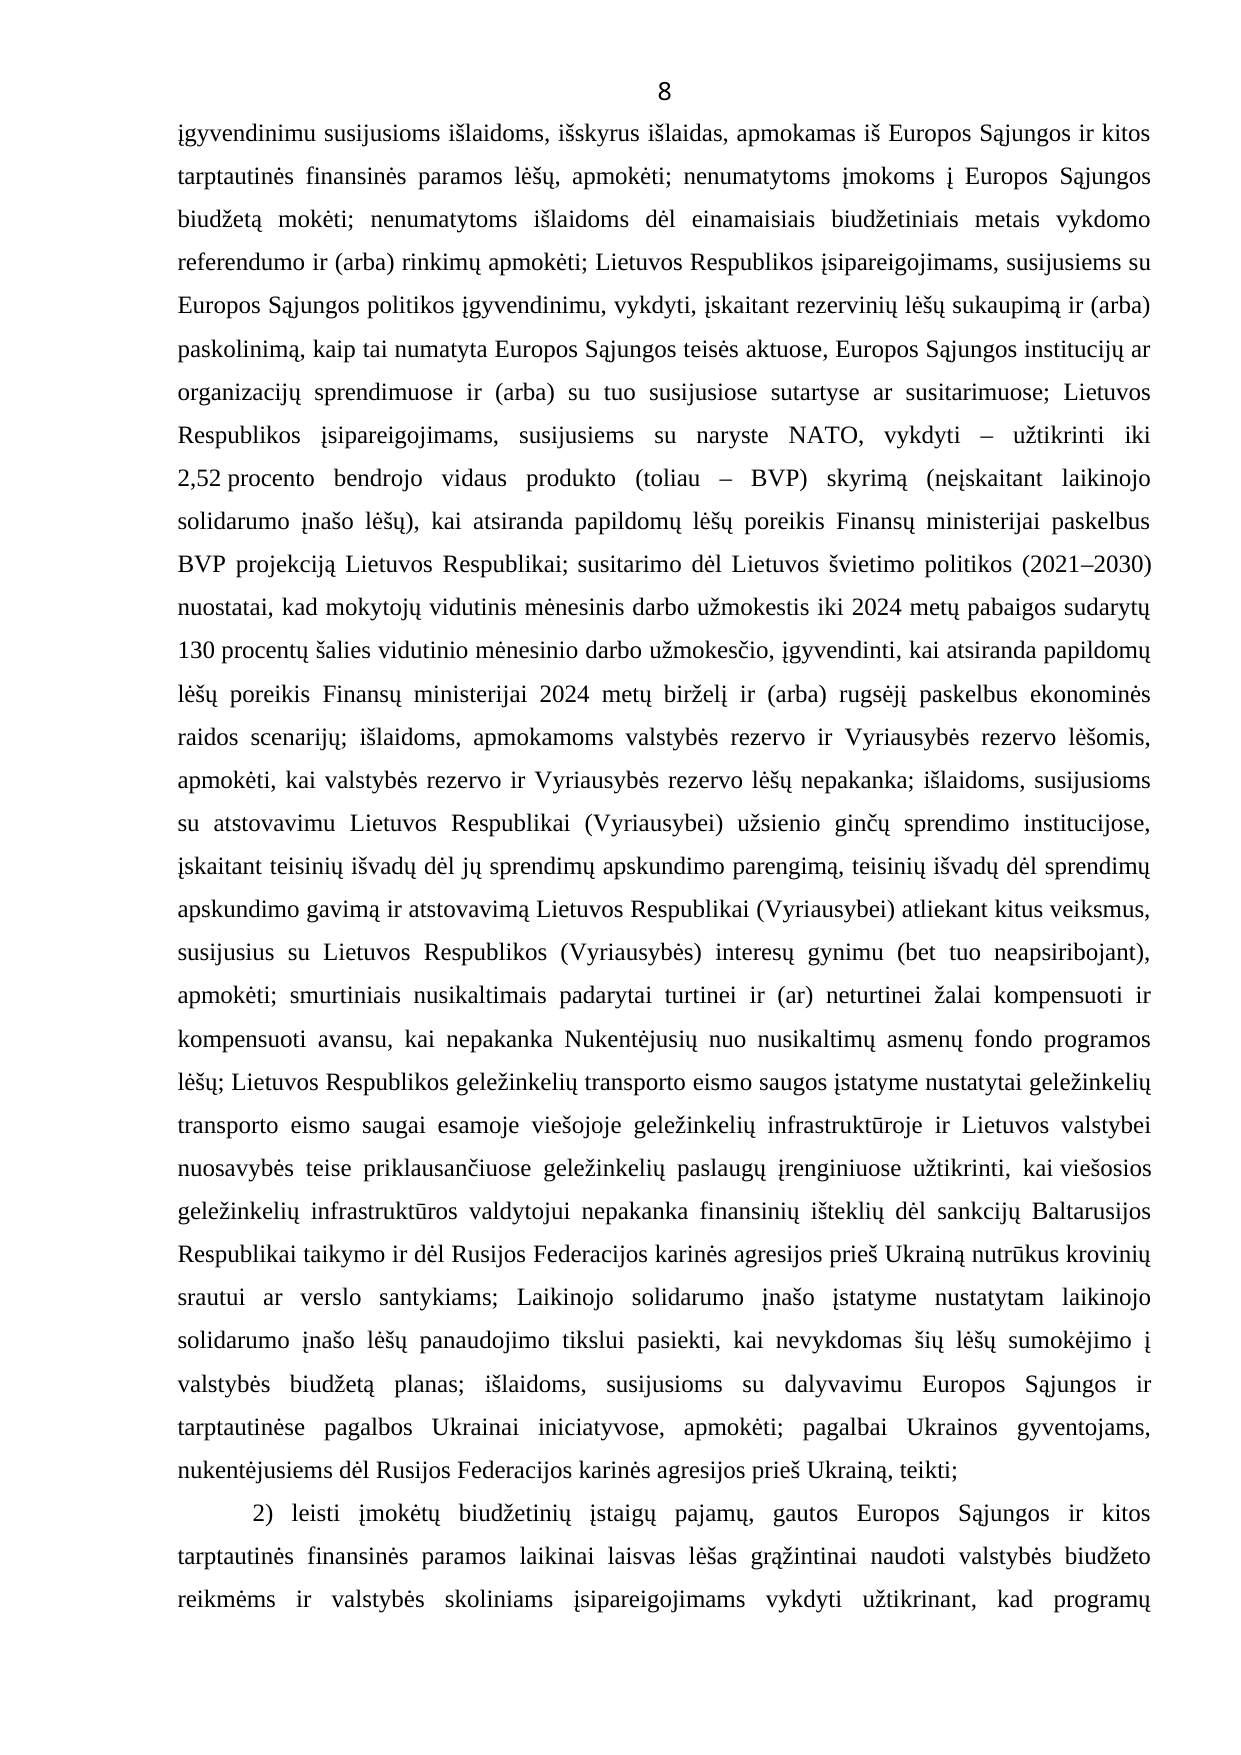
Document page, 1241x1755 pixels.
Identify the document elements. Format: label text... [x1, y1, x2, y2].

text įgyvendinimu susijusioms išlaidoms, išskyrus išlaidas, apmokamas iš Europos Sąjungos ir kitos tarptautinės finansinės paramos lėšų, apmokėti; nenumatytoms įmokoms į Europos Sąjungos biudžetą mokėti; nenumatytoms išlaidoms dėl einamaisiais biudžetiniais metais vykdomo referendumo ir (arba) rinkimų apmokėti; Lietuvos Respublikos įsipareigojimams, susijusiems su Europos Sąjungos politikos įgyvendinimu, vykdyti, įskaitant rezervinių lėšų sukaupimą ir (arba) paskolinimą, kaip tai numatyta Europos Sąjungos teisės aktuose, Europos Sąjungos institucijų ar organizacijų sprendimuose ir (arba) su tuo susijusiose sutartyse ar susitarimuose; Lietuvos Respublikos įsipareigojimams, susijusiems su naryste NATO, vykdyti – užtikrinti iki 2,52 procento bendrojo vidaus produkto (toliau – BVP) skyrimą (neįskaitant laikinojo solidarumo įnašo lėšų), kai atsiranda papildomų lėšų poreikis Finansų ministerijai paskelbus BVP projekciją Lietuvos Respublikai; susitarimo dėl Lietuvos švietimo politikos (2021–2030) nuostatai, kad mokytojų vidutinis mėnesinis darbo užmokestis iki 2024 metų pabaigos sudarytų 130 procentų šalies vidutinio mėnesinio darbo užmokesčio, įgyvendinti, kai atsiranda papildomų lėšų poreikis Finansų ministerijai 2024 metų birželį ir (arba) rugsėjį paskelbus ekonominės raidos scenarijų; išlaidoms, apmokamoms valstybės rezervo ir Vyriausybės rezervo lėšomis, apmokėti, kai valstybės rezervo ir Vyriausybės rezervo lėšų nepakanka; išlaidoms, susijusioms su atstovavimu Lietuvos Respublikai (Vyriausybei) užsienio ginčų sprendimo institucijose, įskaitant teisinių išvadų dėl jų sprendimų apskundimo parengimą, teisinių išvadų dėl sprendimų apskundimo gavimą ir atstovavimą Lietuvos Respublikai (Vyriausybei) atliekant kitus veiksmus, susijusius su Lietuvos Respublikos (Vyriausybės) interesų gynimu (bet tuo neapsiribojant), apmokėti; smurtiniais nusikaltimais padarytai turtinei ir (ar) neturtinei žalai kompensuoti ir kompensuoti avansu, kai nepakanka Nukentėjusių nuo nusikaltimų asmenų fondo programos lėšų; Lietuvos Respublikos geležinkelių transporto eismo saugos įstatyme nustatytai geležinkelių transporto eismo saugai esamoje viešojoje geležinkelių infrastruktūroje ir Lietuvos valstybei nuosavybės teise priklausančiuose geležinkelių paslaugų įrenginiuose užtikrinti, kai viešosios geležinkelių infrastruktūros valdytojui nepakanka finansinių išteklių dėl sankcijų Baltarusijos Respublikai taikymo ir dėl Rusijos Federacijos karinės agresijos prieš Ukrainą nutrūkus krovinių srautui ar verslo santykiams; Laikinojo solidarumo įnašo įstatyme nustatytam laikinojo solidarumo įnašo lėšų panaudojimo tikslui pasiekti, kai nevykdomas šių lėšų sumokėjimo į valstybės biudžetą planas; išlaidoms, susijusioms su dalyvavimu Europos Sąjungos ir tarptautinėse pagalbos Ukrainai iniciatyvose, apmokėti; pagalbai Ukrainos gyventojams, nukentėjusiems dėl Rusijos Federacijos karinės agresijos prieš Ukrainą, teikti; [177, 118, 1152, 1484]
text 2) leisti įmokėtų biudžetinių įstaigų pajamų, gautos Europos Sąjungos ir kitos tarptautinės finansinės paramos laikinai laisvas lėšas grąžintinai naudoti valstybės biudžeto reikmėms ir valstybės skoliniams įsipareigojimams vykdyti užtikrinant, kad programų [177, 1498, 1152, 1613]
